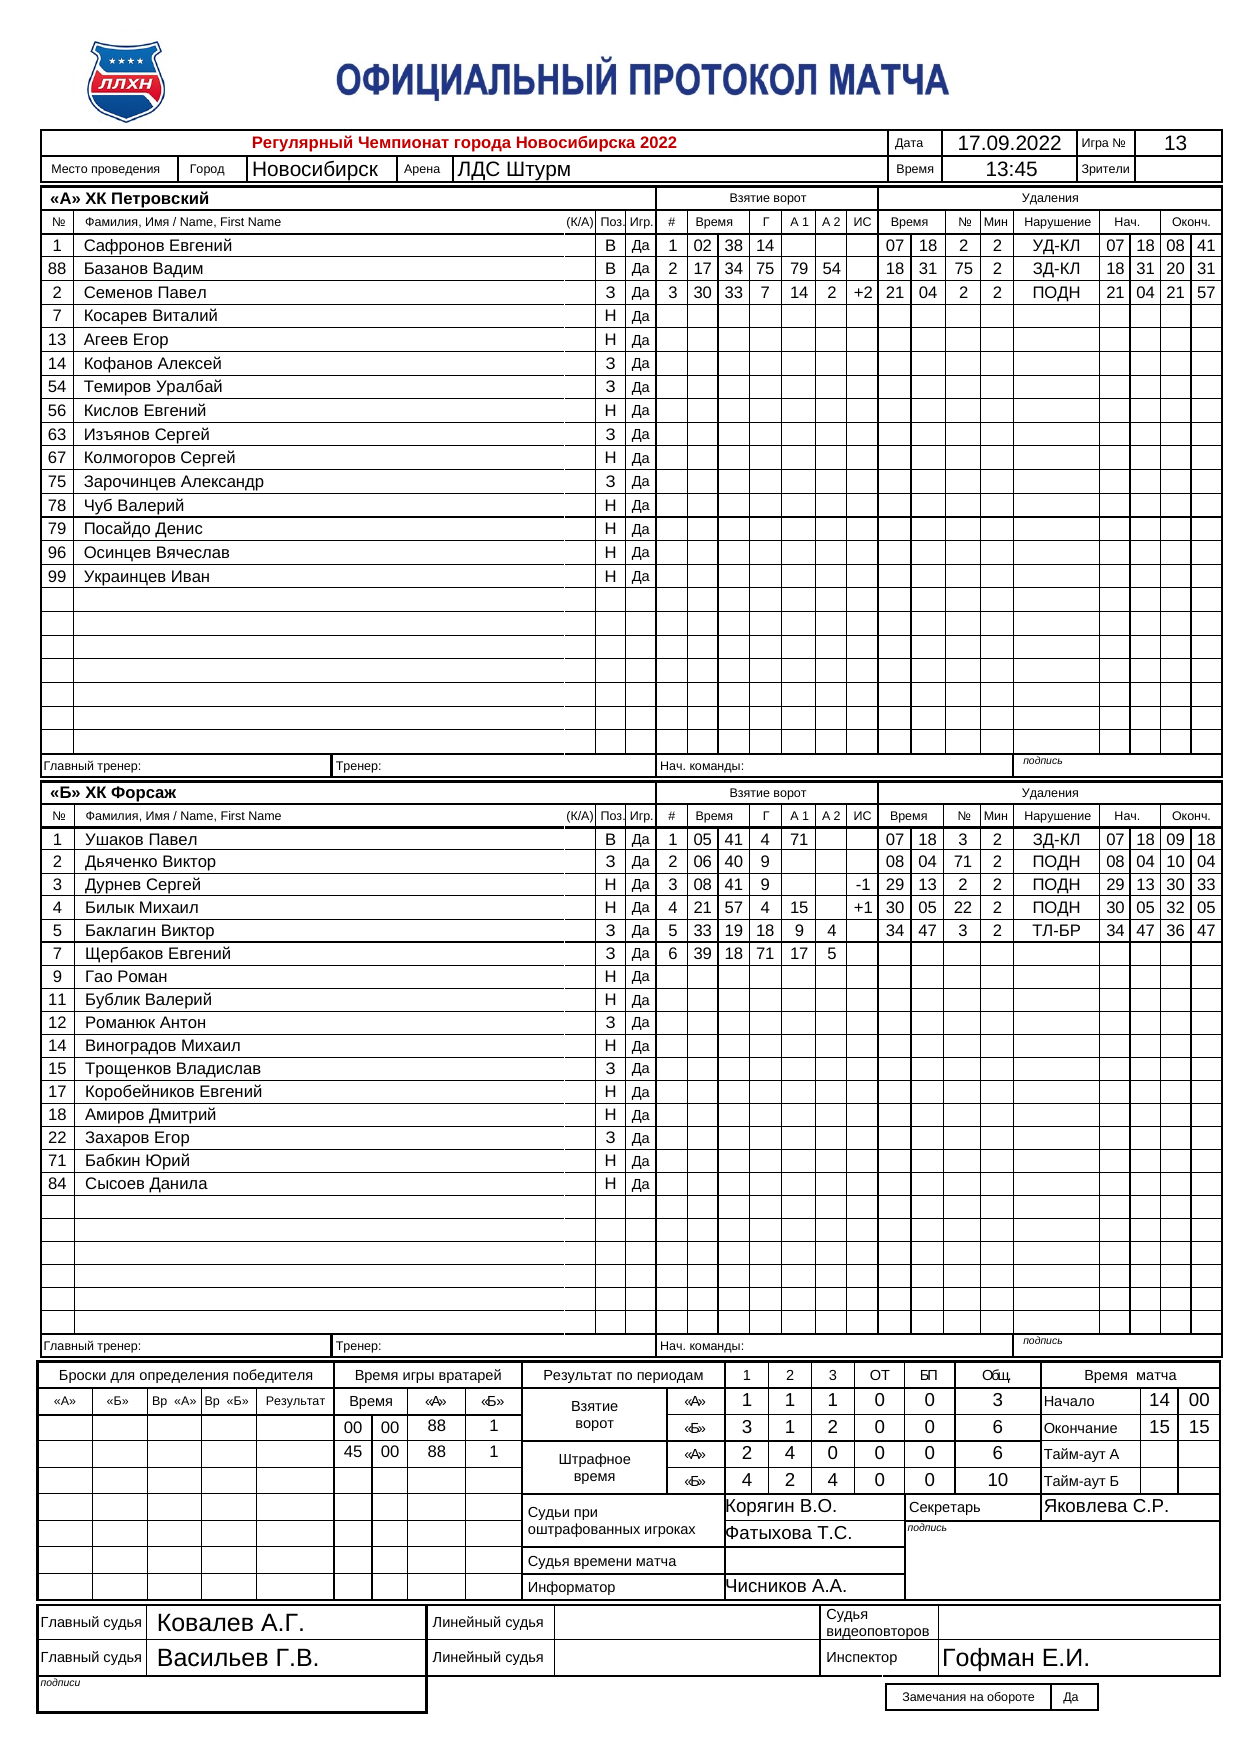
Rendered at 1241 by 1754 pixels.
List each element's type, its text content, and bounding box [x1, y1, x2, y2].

table_cell [782, 470, 815, 493]
table_cell [93, 1494, 147, 1520]
table_cell [75, 1265, 564, 1287]
table_cell [719, 1196, 749, 1218]
table_cell 2 [812, 1415, 854, 1440]
table_cell 71 [944, 850, 980, 872]
table_cell Темиров Уралбай [74, 376, 564, 398]
table_cell 71 [42, 1150, 74, 1172]
table_cell Н [596, 989, 625, 1011]
table_cell 2 [981, 235, 1013, 256]
table_cell [565, 257, 595, 280]
table_cell [750, 683, 781, 706]
table_cell [946, 636, 980, 658]
table_cell 2 [981, 829, 1013, 849]
table_cell [688, 1219, 717, 1241]
table_cell [883, 1677, 1220, 1681]
table_cell [408, 1574, 465, 1599]
table_cell [565, 1058, 595, 1079]
table_cell [1100, 541, 1129, 564]
table_cell [626, 707, 655, 729]
table_cell Да [626, 470, 655, 493]
table_cell [74, 659, 564, 682]
table_cell [719, 989, 749, 1011]
table_cell [816, 966, 846, 987]
table_cell [1014, 636, 1099, 658]
table_cell 6 [657, 943, 687, 964]
table_cell [981, 305, 1013, 327]
table_cell [1131, 683, 1160, 706]
table_cell [719, 966, 749, 987]
table_cell [565, 850, 595, 872]
table_cell [719, 1311, 749, 1333]
table_cell 00 [373, 1441, 407, 1467]
table_cell [847, 1150, 877, 1172]
table_cell [1141, 1468, 1177, 1493]
table_cell [688, 1288, 717, 1310]
table_cell 33 [719, 281, 749, 303]
table_cell 71 [782, 829, 815, 849]
table_cell [1014, 1288, 1099, 1310]
table_cell [626, 1242, 655, 1264]
table_cell [944, 1288, 980, 1310]
table_cell [688, 305, 717, 327]
table_cell [912, 1127, 943, 1149]
table_cell Да [626, 235, 655, 256]
table_cell [1100, 683, 1129, 706]
table_cell [847, 1058, 877, 1079]
table_header Замечания на обороте [887, 1685, 1050, 1709]
table_cell 07 [1100, 829, 1129, 849]
table_cell Секретарь [906, 1495, 1040, 1520]
table_cell № [42, 805, 74, 826]
table_cell [879, 446, 910, 469]
table_cell [879, 1288, 910, 1310]
table_cell [688, 1196, 717, 1218]
table_cell [981, 1127, 1013, 1149]
table_cell Н [596, 565, 625, 587]
table_cell 2 [981, 896, 1013, 918]
table_cell [750, 1173, 781, 1195]
table_cell [42, 659, 73, 682]
table_cell ЛДС Штурм [454, 157, 887, 181]
table_cell [1131, 1173, 1160, 1195]
table_cell [912, 1173, 943, 1195]
table_cell [1100, 1035, 1129, 1057]
table_cell Н [596, 966, 625, 987]
table_cell [657, 1127, 687, 1149]
table_cell [257, 1574, 333, 1599]
table_cell [782, 1150, 815, 1172]
table_cell 2 [981, 920, 1013, 941]
table_cell [981, 1288, 1013, 1310]
table_cell [750, 494, 781, 516]
table_cell [565, 1288, 595, 1310]
table_cell [1192, 423, 1221, 445]
table_cell 4 [657, 896, 687, 918]
table_cell [1192, 518, 1221, 540]
table_cell [596, 1265, 625, 1287]
table_cell ЗД-КЛ [1014, 257, 1099, 280]
table_cell 18 [1131, 829, 1160, 849]
table_cell [879, 636, 910, 658]
table_cell 19 [719, 920, 749, 941]
table_cell [1131, 989, 1160, 1011]
table_cell [596, 707, 625, 729]
table_cell [847, 1012, 877, 1033]
table_cell [1100, 1219, 1129, 1241]
table_cell [912, 423, 945, 445]
table_cell [981, 1219, 1013, 1241]
table_cell [944, 1081, 980, 1103]
table_cell З [596, 850, 625, 872]
table_cell [657, 1242, 687, 1264]
table_cell [1014, 1311, 1099, 1333]
table_cell [981, 352, 1013, 374]
table_cell [750, 1196, 781, 1218]
table_cell 4 [769, 1442, 811, 1467]
table_cell [1100, 1081, 1129, 1103]
table_cell З [596, 1127, 625, 1149]
table_cell [1161, 1012, 1190, 1033]
table_cell 07 [879, 829, 910, 849]
table_cell [946, 659, 980, 682]
table_cell [657, 494, 687, 516]
table_cell [1131, 1242, 1160, 1264]
table_cell [74, 683, 564, 706]
table_cell [879, 1196, 910, 1218]
table_cell А 1 [782, 211, 815, 233]
table_cell [719, 683, 749, 706]
table_cell [466, 1468, 521, 1493]
table_cell [75, 1288, 564, 1310]
table_header Дата [889, 131, 941, 155]
table_cell [912, 1035, 943, 1057]
table_cell [1014, 707, 1099, 729]
table_cell [565, 730, 595, 753]
table_cell [1100, 494, 1129, 516]
table_cell Время [688, 805, 749, 826]
table_cell [596, 588, 625, 611]
table_cell Мин [981, 211, 1013, 233]
table_cell [1192, 1242, 1221, 1264]
table_cell [1192, 1058, 1221, 1079]
table_cell [1192, 1219, 1221, 1241]
table_cell 15 [42, 1058, 74, 1079]
table_cell [335, 1494, 371, 1520]
table_cell 63 [42, 423, 73, 445]
table_cell [565, 541, 595, 564]
table_cell [879, 1311, 910, 1333]
table_cell [1192, 1035, 1221, 1057]
table_cell 9 [782, 920, 815, 941]
table_cell [946, 518, 980, 540]
table_cell [1131, 446, 1160, 469]
table_cell [657, 1219, 687, 1241]
table_cell [565, 470, 595, 493]
table_cell [657, 707, 687, 729]
table_cell [688, 1242, 717, 1264]
table_cell 1 [657, 235, 687, 256]
table_cell 3 [42, 874, 74, 895]
table_cell [1100, 588, 1129, 611]
table_cell [719, 588, 749, 611]
table_cell [93, 1574, 147, 1599]
table_cell [912, 636, 945, 658]
table_cell 18 [1100, 257, 1129, 280]
table_cell «Б» [668, 1468, 724, 1493]
table_cell [981, 683, 1013, 706]
table_cell [946, 683, 980, 706]
table_cell [74, 636, 564, 658]
table_cell [847, 257, 877, 280]
table_cell [1014, 659, 1099, 682]
table_cell [981, 328, 1013, 351]
table_cell 7 [42, 305, 73, 327]
table_cell [657, 470, 687, 493]
table_cell [816, 829, 846, 849]
table_cell З [596, 352, 625, 374]
table_cell «А» [668, 1442, 724, 1467]
table_cell [657, 1288, 687, 1310]
table_cell Базанов Вадим [74, 257, 564, 280]
table_cell [750, 1219, 781, 1241]
table_cell [257, 1521, 333, 1546]
table_cell «А» [39, 1389, 92, 1413]
table_cell Да [626, 565, 655, 587]
table_cell [719, 376, 749, 398]
table_cell 54 [42, 376, 73, 398]
table_cell [1192, 1196, 1221, 1218]
table_cell 02 [688, 235, 717, 256]
table_cell 18 [750, 920, 781, 941]
table_cell [626, 1196, 655, 1218]
table_cell [1192, 707, 1221, 729]
table_cell Да [626, 943, 655, 964]
table_cell «Б» [668, 1415, 724, 1440]
table_cell 29 [1100, 874, 1129, 895]
table_header Да [1052, 1685, 1097, 1709]
table_cell 33 [688, 920, 717, 941]
table_cell [1100, 470, 1129, 493]
table_cell Баклагин Виктор [75, 920, 564, 941]
table_cell [816, 1219, 846, 1241]
table_cell [93, 1441, 147, 1467]
table_cell +2 [847, 281, 877, 303]
table_cell Нач. команды: [657, 755, 1012, 776]
table_cell [1192, 1104, 1221, 1126]
table_cell 1 [466, 1441, 521, 1467]
table_cell [782, 659, 815, 682]
table_cell [719, 352, 749, 374]
table_cell [750, 1288, 781, 1310]
table_cell [1100, 423, 1129, 445]
table_cell [981, 966, 1013, 987]
table_cell [750, 966, 781, 987]
table_cell Васильев Г.В. [147, 1640, 425, 1675]
table_cell [596, 1242, 625, 1264]
table_cell [719, 399, 749, 422]
table_cell Время [335, 1389, 407, 1413]
table_cell [981, 943, 1013, 964]
table_cell [1014, 730, 1099, 753]
table_cell [1161, 518, 1190, 540]
table_cell Город [179, 157, 246, 181]
table_cell Да [626, 850, 655, 872]
table_cell Н [596, 494, 625, 516]
table_cell Г [750, 211, 781, 233]
table_cell [719, 1265, 749, 1287]
table_cell [42, 1242, 74, 1264]
table_cell [944, 1265, 980, 1287]
table_cell [688, 423, 717, 445]
table_cell 75 [42, 470, 73, 493]
table_cell [782, 1104, 815, 1126]
table_cell Главный судья [39, 1606, 146, 1639]
table_cell [981, 636, 1013, 658]
table_cell [782, 1288, 815, 1310]
table_cell [1161, 1265, 1190, 1287]
table_cell [816, 1150, 846, 1172]
table_cell [657, 518, 687, 540]
table_cell +1 [847, 896, 877, 918]
table_cell 4 [816, 920, 846, 941]
table_cell [719, 612, 749, 634]
table_header БП [905, 1363, 954, 1387]
table_cell 14 [42, 1035, 74, 1057]
table_cell [202, 1441, 256, 1467]
table_cell Время [879, 805, 943, 826]
table_cell [688, 1058, 717, 1079]
table_cell 04 [1192, 850, 1221, 872]
table_cell [981, 494, 1013, 516]
table_cell [944, 1150, 980, 1172]
table_cell [1161, 399, 1190, 422]
table_cell [782, 518, 815, 540]
table_cell 1 [42, 235, 73, 256]
table_cell 1 [42, 829, 74, 849]
table_cell Гао Роман [75, 966, 564, 987]
table_cell 2 [944, 874, 980, 895]
table_cell № [944, 805, 980, 826]
table_cell З [596, 281, 625, 303]
table_cell [946, 376, 980, 398]
table_cell [75, 1311, 564, 1333]
table_cell З [596, 920, 625, 941]
table_cell Тайм-аут Б [1042, 1468, 1140, 1493]
table_cell 47 [912, 920, 943, 941]
table_cell [688, 612, 717, 634]
table_cell [1131, 352, 1160, 374]
table_cell [1161, 1288, 1190, 1310]
table_cell Н [596, 1081, 625, 1103]
table_cell [816, 707, 846, 729]
table_cell 15 [782, 896, 815, 918]
table_cell [688, 565, 717, 587]
table_cell [750, 1012, 781, 1033]
table_cell [912, 612, 945, 634]
table_cell [373, 1521, 407, 1546]
table_cell [335, 1468, 371, 1493]
table_cell [428, 1677, 882, 1711]
table_cell 18 [879, 257, 910, 280]
table_cell 88 [408, 1416, 465, 1440]
table_cell [596, 659, 625, 682]
table_cell [1131, 659, 1160, 682]
table_cell [879, 399, 910, 422]
table_cell Да [626, 352, 655, 374]
table_cell [847, 707, 877, 729]
table_cell [750, 707, 781, 729]
table_cell [946, 446, 980, 469]
table_cell Вр «А» [148, 1389, 201, 1413]
table_cell [750, 1311, 781, 1333]
table_cell [257, 1468, 333, 1493]
table_cell [1161, 1219, 1190, 1241]
table_cell Агеев Егор [74, 328, 564, 351]
table_cell [1161, 659, 1190, 682]
table_cell 22 [944, 896, 980, 918]
table_cell 1 [466, 1416, 521, 1440]
table_cell 13 [1131, 874, 1160, 895]
table_cell Поз. [596, 211, 625, 233]
table_cell [626, 1311, 655, 1333]
table_cell [1131, 565, 1160, 587]
table_cell [565, 518, 595, 540]
table_cell [816, 1104, 846, 1126]
table_cell [912, 1311, 943, 1333]
table_cell # [657, 211, 687, 233]
table_cell 2 [981, 850, 1013, 872]
table_cell [565, 636, 595, 658]
table_cell Н [596, 1173, 625, 1195]
table_cell 71 [750, 943, 781, 964]
table_cell [981, 1104, 1013, 1126]
table_cell [944, 1219, 980, 1241]
table_cell 3 [956, 1389, 1040, 1413]
table_cell 2 [42, 850, 74, 872]
table_cell [1014, 1173, 1099, 1195]
table_cell [565, 1081, 595, 1103]
table_cell [719, 446, 749, 469]
table_cell «А» [408, 1389, 465, 1413]
table_cell [782, 446, 815, 469]
table_cell [657, 989, 687, 1011]
table_cell [750, 612, 781, 634]
table_cell 3 [657, 874, 687, 895]
table_cell 1 [769, 1389, 811, 1413]
table_cell [816, 1311, 846, 1333]
table_cell [782, 989, 815, 1011]
table_cell [782, 494, 815, 516]
table_cell [657, 376, 687, 398]
table_cell [565, 1150, 595, 1172]
table_cell [782, 850, 815, 872]
table_cell 34 [1100, 920, 1129, 941]
table_cell [816, 1058, 846, 1079]
table_cell Н [596, 518, 625, 540]
table_cell [816, 399, 846, 422]
table_cell [565, 235, 595, 256]
table_cell [626, 612, 655, 634]
table_cell [202, 1574, 256, 1599]
table_cell Главный тренер: [42, 1335, 330, 1356]
table_cell -1 [847, 874, 877, 895]
table_cell [657, 446, 687, 469]
table_cell [1192, 730, 1221, 753]
table_cell ПОДН [1014, 874, 1099, 895]
table_cell 99 [42, 565, 73, 587]
table_cell Да [626, 399, 655, 422]
table_cell [1192, 588, 1221, 611]
table_cell Главный судья [39, 1640, 146, 1675]
table_cell [879, 470, 910, 493]
table_cell [1192, 1265, 1221, 1287]
table_cell [944, 1058, 980, 1079]
table_cell [1192, 636, 1221, 658]
table_cell [782, 1127, 815, 1149]
table_cell 3 [726, 1415, 768, 1440]
table_cell [879, 588, 910, 611]
table_cell [1014, 518, 1099, 540]
table_cell [879, 1081, 910, 1103]
table_cell [1161, 1173, 1190, 1195]
table_cell «А» [668, 1389, 724, 1413]
table_cell [816, 1173, 846, 1195]
table_cell [93, 1547, 147, 1573]
table_cell Время [889, 157, 941, 181]
table_cell Да [626, 328, 655, 351]
table_cell [847, 376, 877, 398]
table_cell [879, 730, 910, 753]
table_cell [1100, 612, 1129, 634]
table_cell [1192, 1150, 1221, 1172]
table_cell Да [626, 281, 655, 303]
table_cell [1161, 1104, 1190, 1126]
table_cell [1014, 305, 1099, 327]
table_cell 6 [956, 1442, 1040, 1467]
table_cell [373, 1574, 407, 1599]
table_cell [1192, 659, 1221, 682]
table_cell [1100, 518, 1129, 540]
table_cell 07 [1100, 235, 1129, 256]
table_cell [981, 565, 1013, 587]
table_cell [981, 446, 1013, 469]
table_cell [373, 1494, 407, 1520]
table_cell [1161, 683, 1190, 706]
table_cell Да [626, 376, 655, 398]
table_cell [565, 943, 595, 964]
table_cell [816, 1012, 846, 1033]
table_cell [946, 541, 980, 564]
table_cell 14 [750, 235, 781, 256]
table_cell [688, 966, 717, 987]
table_cell Окончание [1042, 1415, 1140, 1440]
table_cell [1161, 588, 1190, 611]
table_cell 41 [1192, 235, 1221, 256]
table_cell [688, 352, 717, 374]
table_cell [946, 352, 980, 374]
table_cell 9 [750, 850, 781, 872]
table_cell [981, 989, 1013, 1011]
table_cell 2 [816, 281, 846, 303]
table_cell [657, 1012, 687, 1033]
table_cell [1161, 446, 1190, 469]
table_cell [1014, 1150, 1099, 1172]
table_cell [39, 1547, 92, 1573]
table_cell [42, 1288, 74, 1310]
table_cell Семенов Павел [74, 281, 564, 303]
table_cell [1014, 1242, 1099, 1264]
table_cell Да [626, 874, 655, 895]
table_cell [1100, 707, 1129, 729]
table_cell [1014, 966, 1099, 987]
table_cell 33 [1192, 874, 1221, 895]
table_cell Бублик Валерий [75, 989, 564, 1011]
table_cell [782, 1219, 815, 1241]
table_cell [719, 659, 749, 682]
table_cell Н [596, 399, 625, 422]
table_cell [719, 1288, 749, 1310]
table_cell [847, 235, 877, 256]
table_cell [373, 1468, 407, 1493]
table_cell Фатыхова Т.С. [726, 1521, 904, 1546]
table_cell [39, 1574, 92, 1599]
table_cell [879, 943, 910, 964]
table_cell [847, 399, 877, 422]
table_cell [912, 1219, 943, 1241]
table_cell Н [596, 1104, 625, 1126]
table_cell [1100, 1150, 1129, 1172]
table_cell [1100, 1173, 1129, 1195]
table_cell З [596, 423, 625, 445]
table_cell [1014, 1035, 1099, 1057]
table_cell [1100, 446, 1129, 469]
table_cell 0 [855, 1442, 904, 1467]
table_cell [74, 707, 564, 729]
table_cell [657, 1104, 687, 1126]
table_cell «Б» [93, 1389, 147, 1413]
table_cell ИС [847, 805, 877, 826]
table_cell [912, 376, 945, 398]
table_cell [1100, 1265, 1129, 1287]
table_cell [719, 565, 749, 587]
table_cell [688, 399, 717, 422]
table_cell Посайдо Денис [74, 518, 564, 540]
table_cell [816, 896, 846, 918]
table_cell 18 [912, 235, 945, 256]
table_cell [750, 541, 781, 564]
table_cell [565, 989, 595, 1011]
table_cell [816, 494, 846, 516]
table_cell [565, 874, 595, 895]
table_cell Да [626, 1081, 655, 1103]
table_cell [565, 829, 595, 849]
table_cell [782, 683, 815, 706]
table_cell [1100, 1242, 1129, 1264]
table_cell [688, 470, 717, 493]
table_cell [847, 305, 877, 327]
table_cell 13 [42, 328, 73, 351]
table_cell [596, 1219, 625, 1241]
table_cell [1014, 470, 1099, 493]
table_cell 05 [912, 896, 943, 918]
table_header Регулярный Чемпионат города Новосибирска 2022 [42, 131, 887, 155]
table_cell [1131, 470, 1160, 493]
table_cell З [596, 470, 625, 493]
table_cell [657, 565, 687, 587]
table_cell 08 [688, 874, 717, 895]
table_cell 0 [905, 1415, 954, 1440]
table_cell [1100, 328, 1129, 351]
table_cell [688, 1012, 717, 1033]
table_cell Яковлева С.Р. [1042, 1495, 1219, 1520]
table_cell [816, 636, 846, 658]
table_cell [93, 1521, 147, 1546]
table_cell 2 [42, 281, 73, 303]
table_cell [688, 683, 717, 706]
table_cell 31 [1131, 257, 1160, 280]
table_cell [750, 565, 781, 587]
table_cell [750, 1081, 781, 1103]
table_cell [1014, 1012, 1099, 1033]
table_cell Да [626, 966, 655, 987]
table_cell [944, 966, 980, 987]
table_cell [944, 989, 980, 1011]
table_cell [847, 494, 877, 516]
table_cell [565, 328, 595, 351]
table_cell [912, 588, 945, 611]
table_cell [75, 1219, 564, 1241]
table_cell [782, 376, 815, 398]
table_cell 21 [879, 281, 910, 303]
table_cell 07 [879, 235, 910, 256]
table_cell 14 [1141, 1389, 1177, 1413]
table_cell Щербаков Евгений [75, 943, 564, 964]
table_cell А 2 [816, 211, 846, 233]
table_cell [688, 1104, 717, 1126]
table_cell [912, 1012, 943, 1033]
table_cell [719, 1081, 749, 1103]
table_cell Виноградов Михаил [75, 1035, 564, 1057]
table_cell Поз. [596, 805, 625, 826]
table_cell [879, 1012, 910, 1033]
table_cell [626, 1265, 655, 1287]
table_header Удаления [879, 188, 1221, 209]
table_cell Зарочинцев Александр [74, 470, 564, 493]
table_cell 15 [1141, 1415, 1177, 1440]
table_cell [42, 1196, 74, 1218]
table_cell Да [626, 829, 655, 849]
table_cell [408, 1468, 465, 1493]
table_cell [1014, 612, 1099, 634]
table_cell 17 [782, 943, 815, 964]
table_cell 08 [1161, 235, 1190, 256]
table_cell [944, 943, 980, 964]
table_cell 10 [1161, 850, 1190, 872]
table_cell [944, 1196, 980, 1218]
table_cell [912, 470, 945, 493]
table_cell [879, 352, 910, 374]
table_cell [1179, 1468, 1219, 1493]
table_cell [1014, 446, 1099, 469]
table_cell [912, 399, 945, 422]
table_cell Осинцев Вячеслав [74, 541, 564, 564]
table_cell [335, 1574, 371, 1599]
table_cell (К/А) [565, 805, 595, 826]
table_cell [565, 966, 595, 987]
table_cell [657, 352, 687, 374]
table_cell [750, 730, 781, 753]
table_cell 1 [812, 1389, 854, 1413]
table_cell [626, 1288, 655, 1310]
table_cell Нарушение [1014, 211, 1099, 233]
table_cell [981, 1035, 1013, 1057]
table_cell [750, 352, 781, 374]
table_cell «Б » [466, 1389, 521, 1413]
table_cell [912, 1081, 943, 1103]
table_cell [1141, 1441, 1177, 1467]
table_header 1 [726, 1363, 768, 1387]
table_cell [816, 730, 846, 753]
table_cell 3 [944, 920, 980, 941]
table_cell Да [626, 1150, 655, 1172]
table_cell 30 [688, 281, 717, 303]
table_cell [688, 588, 717, 611]
table_cell [1136, 157, 1221, 181]
table_cell [750, 1058, 781, 1079]
table_cell [657, 730, 687, 753]
table_cell [816, 328, 846, 351]
table_cell [688, 989, 717, 1011]
table_cell [782, 707, 815, 729]
table_cell [782, 305, 815, 327]
table_cell [1179, 1441, 1219, 1467]
table_cell 79 [42, 518, 73, 540]
table_cell З [596, 1058, 625, 1079]
table_cell [1014, 1081, 1099, 1103]
table_cell [912, 328, 945, 351]
table_cell [148, 1494, 201, 1520]
table_cell [1161, 565, 1190, 587]
table_cell [1014, 423, 1099, 445]
table_cell 7 [750, 281, 781, 303]
table_cell А 2 [816, 805, 846, 826]
table_cell 79 [782, 257, 815, 280]
table_cell [657, 305, 687, 327]
table_cell [1131, 376, 1160, 398]
table_cell 08 [1100, 850, 1129, 872]
table_cell [782, 328, 815, 351]
table_cell [847, 1311, 877, 1333]
table_cell 08 [879, 850, 910, 872]
table_cell 30 [1100, 896, 1129, 918]
table_cell [42, 683, 73, 706]
table_cell [719, 328, 749, 351]
table_header ОТ [855, 1363, 904, 1387]
table_cell 9 [42, 966, 74, 987]
table_cell [847, 518, 877, 540]
table_cell 18 [1192, 829, 1221, 849]
table_header Удаления [879, 783, 1221, 803]
table_cell [148, 1521, 201, 1546]
table_cell [1100, 376, 1129, 398]
table_cell [944, 1104, 980, 1126]
table_cell [1161, 966, 1190, 987]
table_cell 2 [946, 235, 980, 256]
table_cell [981, 1196, 1013, 1218]
table_cell [565, 683, 595, 706]
table_cell [1100, 1288, 1129, 1310]
table_cell Оконч. [1161, 211, 1221, 233]
table_cell [1131, 1081, 1160, 1103]
table_cell 04 [1131, 850, 1160, 872]
table_cell [847, 683, 877, 706]
table_cell [750, 446, 781, 469]
table_cell [847, 423, 877, 445]
table_cell 2 [726, 1442, 768, 1467]
table_cell [555, 1640, 819, 1675]
table_cell [981, 399, 1013, 422]
table_cell 18 [1131, 235, 1160, 256]
table_cell [816, 612, 846, 634]
table_cell [981, 1150, 1013, 1172]
table_cell [879, 1035, 910, 1057]
table_cell [782, 1035, 815, 1057]
table_cell [879, 1173, 910, 1195]
table_cell [1014, 683, 1099, 706]
table_cell Оконч. [1161, 805, 1221, 826]
table_cell 20 [1161, 257, 1190, 280]
table_cell [1100, 352, 1129, 374]
table_cell [657, 1196, 687, 1218]
table_cell 32 [1161, 896, 1190, 918]
table_cell [939, 1606, 1219, 1639]
table_cell [1014, 943, 1099, 964]
table_cell [1161, 423, 1190, 445]
table_cell Г [750, 805, 781, 826]
table_cell [879, 659, 910, 682]
table_cell № [946, 211, 980, 233]
table_cell [596, 1196, 625, 1218]
table_cell Да [626, 1035, 655, 1057]
table_cell [1100, 636, 1129, 658]
table_cell [847, 612, 877, 634]
table_cell Время [688, 211, 749, 233]
table_cell [1131, 588, 1160, 611]
table_cell [912, 943, 943, 964]
table_cell 0 [905, 1468, 954, 1493]
table_cell [657, 1265, 687, 1287]
table_cell [1192, 1288, 1221, 1310]
table_cell [1192, 943, 1221, 964]
table_cell [912, 1242, 943, 1264]
table_cell [912, 659, 945, 682]
table_cell Линейный судья [428, 1640, 554, 1675]
table_cell [565, 1104, 595, 1126]
table_cell [1192, 1081, 1221, 1103]
table_cell [1161, 989, 1190, 1011]
table_cell З [596, 376, 625, 398]
table_cell Н [596, 328, 625, 351]
table_cell [257, 1494, 333, 1520]
table_cell Время [879, 211, 945, 233]
table_cell [750, 1127, 781, 1149]
table_cell [1192, 612, 1221, 634]
table_cell З [596, 1012, 625, 1033]
table_cell [1100, 1196, 1129, 1218]
table_cell [657, 1150, 687, 1172]
table_cell 75 [946, 257, 980, 280]
table_cell [782, 1081, 815, 1103]
table_cell [816, 1288, 846, 1310]
table_cell 2 [946, 281, 980, 303]
table_cell [75, 1242, 564, 1264]
table_cell Нач. [1100, 805, 1160, 826]
table_cell [1100, 1104, 1129, 1126]
table_cell ПОДН [1014, 896, 1099, 918]
table_cell [335, 1521, 371, 1546]
table_cell [879, 707, 910, 729]
table_cell 10 [956, 1468, 1040, 1493]
table_cell [946, 305, 980, 327]
table_cell 38 [719, 235, 749, 256]
table_cell [657, 966, 687, 987]
table_cell [657, 1311, 687, 1333]
table_cell [912, 352, 945, 374]
table_cell 4 [750, 896, 781, 918]
table_cell 18 [42, 1104, 74, 1126]
table_cell З [596, 943, 625, 964]
table_cell Да [626, 1127, 655, 1149]
table_cell [750, 328, 781, 351]
table_cell [565, 896, 595, 918]
table_cell [1161, 1035, 1190, 1057]
table_cell 54 [816, 257, 846, 280]
table_cell [816, 565, 846, 587]
table_cell [912, 966, 943, 987]
table_cell 30 [1161, 874, 1190, 895]
table_cell Тайм-аут А [1042, 1441, 1140, 1467]
table_cell Романюк Антон [75, 1012, 564, 1033]
table_cell [42, 730, 73, 753]
table_cell [1161, 352, 1190, 374]
table_cell [1100, 1127, 1129, 1149]
table_cell [1161, 943, 1190, 964]
table_cell 3 [657, 281, 687, 303]
table_cell [466, 1521, 521, 1546]
table_cell [1161, 707, 1190, 729]
table_cell [719, 1242, 749, 1264]
table_cell [1192, 541, 1221, 564]
table_cell [1014, 989, 1099, 1011]
table_cell 4 [726, 1468, 768, 1493]
table_cell [912, 518, 945, 540]
table_cell 05 [688, 829, 717, 849]
table_cell [148, 1416, 201, 1440]
table_cell [816, 989, 846, 1011]
table_cell [565, 399, 595, 422]
table_cell [565, 920, 595, 941]
table_cell [1192, 1173, 1221, 1195]
table_cell [847, 541, 877, 564]
table_cell Линейный судья [428, 1606, 554, 1639]
table_cell [626, 683, 655, 706]
table_cell Дурнев Сергей [75, 874, 564, 895]
table_cell [816, 874, 846, 895]
table_cell 17 [688, 257, 717, 280]
table_cell 05 [1131, 896, 1160, 918]
table_cell 36 [1161, 920, 1190, 941]
table_cell [847, 352, 877, 374]
table_cell [1014, 1058, 1099, 1079]
table_cell 0 [855, 1389, 904, 1413]
table_cell 0 [855, 1415, 904, 1440]
table_cell 04 [912, 281, 945, 303]
table_cell [912, 1265, 943, 1287]
picture [5, 28, 1179, 129]
table_cell [847, 1104, 877, 1126]
table_cell [688, 1173, 717, 1195]
table_cell [750, 1150, 781, 1172]
table_cell [847, 966, 877, 987]
table_cell [946, 565, 980, 587]
table_cell [782, 730, 815, 753]
table_cell [981, 612, 1013, 634]
table_cell [912, 1058, 943, 1079]
table_cell 4 [750, 829, 781, 849]
table_cell [879, 565, 910, 587]
table_cell подпись [1014, 755, 1221, 776]
table_cell [719, 1012, 749, 1033]
table_cell [719, 1150, 749, 1172]
table_cell [847, 920, 877, 941]
table_cell [93, 1468, 147, 1493]
table_cell [816, 1265, 846, 1287]
table_cell [1161, 541, 1190, 564]
table_cell [981, 1081, 1013, 1103]
table_cell подписи [39, 1677, 425, 1711]
table_cell [847, 1288, 877, 1310]
table_cell [750, 470, 781, 493]
table_cell 00 [1179, 1389, 1219, 1413]
table_cell Сафронов Евгений [74, 235, 564, 256]
table_cell [1161, 612, 1190, 634]
table_cell [1131, 328, 1160, 351]
table_cell [688, 494, 717, 516]
table_cell [202, 1494, 256, 1520]
table_cell [657, 1058, 687, 1079]
table_cell [1192, 328, 1221, 351]
table_cell 21 [688, 896, 717, 918]
table_cell 41 [719, 874, 749, 895]
table_cell [782, 1173, 815, 1195]
table_header Игра № [1078, 131, 1134, 155]
table_cell [816, 683, 846, 706]
table_cell Информатор [523, 1575, 724, 1599]
table_cell [1131, 943, 1160, 964]
table_cell [946, 730, 980, 753]
table_cell Да [626, 920, 655, 941]
table_cell [719, 1127, 749, 1149]
table_cell [1131, 966, 1160, 987]
table_cell Н [596, 1035, 625, 1057]
table_cell [750, 659, 781, 682]
table_cell [981, 659, 1013, 682]
table_cell [816, 305, 846, 327]
table_cell Тренер: [333, 755, 655, 776]
table_cell 67 [42, 446, 73, 469]
table_cell [42, 612, 73, 634]
table_cell [782, 612, 815, 634]
table_cell 1 [726, 1389, 768, 1413]
table_cell [565, 1242, 595, 1264]
table_cell [981, 1058, 1013, 1079]
table_cell [565, 659, 595, 682]
table_cell [202, 1521, 256, 1546]
table_cell [1161, 1242, 1190, 1264]
table_cell [1100, 1012, 1129, 1033]
table_cell [1161, 1150, 1190, 1172]
table_cell [42, 636, 73, 658]
table_cell [879, 1265, 910, 1287]
table_cell [657, 541, 687, 564]
table_cell Н [596, 1150, 625, 1172]
table_cell [202, 1416, 256, 1440]
table_cell [719, 636, 749, 658]
table_cell [816, 1081, 846, 1103]
table_cell [750, 989, 781, 1011]
table_cell 31 [1192, 257, 1221, 280]
table_cell [816, 518, 846, 540]
table_cell [1131, 1265, 1160, 1287]
table_cell [816, 446, 846, 469]
table_cell [42, 588, 73, 611]
table_header Время матча [1042, 1363, 1219, 1387]
table_cell [946, 328, 980, 351]
table_cell [879, 1219, 910, 1241]
table_cell [148, 1547, 201, 1573]
table_cell 75 [750, 257, 781, 280]
table_cell [750, 1035, 781, 1057]
table_cell [847, 829, 877, 849]
table_cell [565, 1219, 595, 1241]
table_cell [1192, 989, 1221, 1011]
table_cell 31 [912, 257, 945, 280]
table_cell 0 [905, 1389, 954, 1413]
table_cell [1131, 518, 1160, 540]
table_cell [1192, 352, 1221, 374]
table_cell В [596, 257, 625, 280]
table_header Результат по периодам [523, 1363, 724, 1387]
table_cell [466, 1547, 521, 1573]
table_cell Колмогоров Сергей [74, 446, 564, 469]
table_cell 18 [912, 829, 943, 849]
table_cell [202, 1547, 256, 1573]
table_cell 06 [688, 850, 717, 872]
table_header 2 [769, 1363, 811, 1387]
table_cell [750, 376, 781, 398]
table_cell подпись [906, 1522, 1219, 1599]
table_cell [816, 1127, 846, 1149]
table_cell Фамилия, Имя / Name, First Name [75, 805, 565, 826]
table_cell [946, 399, 980, 422]
table_cell [39, 1441, 92, 1467]
table_cell Мин [981, 805, 1013, 826]
table_cell [565, 281, 595, 303]
table_cell 11 [42, 989, 74, 1011]
table_cell [981, 470, 1013, 493]
table_cell [688, 707, 717, 729]
table_cell [782, 1058, 815, 1079]
table_cell 2 [981, 874, 1013, 895]
table_cell [782, 1196, 815, 1218]
table_cell [816, 235, 846, 256]
table_cell [39, 1494, 92, 1520]
table_header Взятие ворот [657, 188, 877, 209]
table_cell [657, 1081, 687, 1103]
table_cell Вр «Б» [202, 1389, 256, 1413]
table_cell 0 [905, 1442, 954, 1467]
table_header Время игры вратарей [335, 1363, 521, 1387]
table_cell [657, 1035, 687, 1057]
table_cell [1161, 376, 1190, 398]
table_cell [981, 730, 1013, 753]
table_cell [1014, 1265, 1099, 1287]
table_cell [1161, 470, 1190, 493]
table_cell В [596, 235, 625, 256]
table_cell [1131, 423, 1160, 445]
table_cell ПОДН [1014, 281, 1099, 303]
table_cell [657, 328, 687, 351]
table_cell [912, 683, 945, 706]
table_cell [879, 305, 910, 327]
table_cell [1161, 494, 1190, 516]
table_cell Начало [1042, 1389, 1140, 1413]
table_cell Да [626, 494, 655, 516]
table_header Общ. [956, 1363, 1040, 1387]
table_cell 2 [981, 281, 1013, 303]
table_cell 00 [373, 1416, 407, 1440]
table_cell Н [596, 305, 625, 327]
table_cell [879, 1058, 910, 1079]
table_cell [782, 1265, 815, 1287]
table_cell Да [626, 1058, 655, 1079]
table_cell [657, 636, 687, 658]
table_cell А 1 [782, 805, 815, 826]
table_cell 1 [657, 829, 687, 849]
table_cell 5 [42, 920, 74, 941]
table_cell [75, 1196, 564, 1218]
table_cell [981, 588, 1013, 611]
table_cell [1100, 989, 1129, 1011]
table_cell [1100, 730, 1129, 753]
table_cell [782, 966, 815, 987]
table_cell [688, 659, 717, 682]
table_cell [565, 1311, 595, 1333]
table_cell [335, 1547, 371, 1573]
table_cell Н [596, 874, 625, 895]
table_cell [782, 565, 815, 587]
table_cell [847, 1081, 877, 1103]
table_cell [946, 588, 980, 611]
table_cell [912, 1150, 943, 1172]
table_cell [1014, 328, 1099, 351]
table_header 17.09.2022 [943, 131, 1076, 155]
table_cell [1014, 399, 1099, 422]
table_cell 56 [42, 399, 73, 422]
table_cell [750, 399, 781, 422]
table_cell [74, 730, 564, 753]
table_cell [1161, 1311, 1190, 1333]
table_cell 5 [657, 920, 687, 941]
table_cell [1100, 305, 1129, 327]
table_cell [1161, 1196, 1190, 1218]
table_cell Результат [257, 1389, 333, 1413]
table_cell [782, 1242, 815, 1264]
table_cell 21 [1100, 281, 1129, 303]
table_cell [1192, 1012, 1221, 1033]
table_cell [879, 518, 910, 540]
table_cell Судья видеоповторов [821, 1606, 938, 1639]
table_cell [1014, 494, 1099, 516]
table_cell [816, 1196, 846, 1218]
table_cell [981, 541, 1013, 564]
table_cell Да [626, 1173, 655, 1195]
table_cell [816, 541, 846, 564]
table_cell [719, 1058, 749, 1079]
table_cell 88 [408, 1441, 465, 1467]
table_cell 12 [42, 1012, 74, 1033]
table_cell [847, 989, 877, 1011]
table_cell [944, 1012, 980, 1033]
table_cell Да [626, 305, 655, 327]
table_cell [1014, 1127, 1099, 1149]
table_cell [565, 588, 595, 611]
table_cell [981, 518, 1013, 540]
table_cell Гофман Е.И. [939, 1640, 1219, 1675]
table_cell [626, 730, 655, 753]
table_cell [657, 683, 687, 706]
table_cell 18 [719, 943, 749, 964]
table_cell [1192, 494, 1221, 516]
table_cell [719, 494, 749, 516]
table_cell [750, 1242, 781, 1264]
table_cell [719, 1219, 749, 1241]
table_cell 3 [944, 829, 980, 849]
table_cell [750, 518, 781, 540]
table_cell [1099, 1682, 1220, 1711]
table_cell (К/А) [565, 211, 595, 233]
table_cell [944, 1173, 980, 1195]
table_cell [912, 541, 945, 564]
table_header 3 [812, 1363, 854, 1387]
table_cell 9 [750, 874, 781, 895]
table_cell 57 [1192, 281, 1221, 303]
table_cell Инспектор [821, 1640, 938, 1675]
table_cell Да [626, 518, 655, 540]
table_cell [657, 588, 687, 611]
table_cell [782, 1012, 815, 1033]
table_cell [626, 659, 655, 682]
table_cell 6 [956, 1415, 1040, 1440]
table_cell Коробейников Евгений [75, 1081, 564, 1103]
table_cell [148, 1468, 201, 1493]
table_cell [981, 1311, 1013, 1333]
table_cell [688, 446, 717, 469]
table_cell [1192, 305, 1221, 327]
table_cell [912, 1288, 943, 1310]
table_cell [782, 636, 815, 658]
table_cell [816, 470, 846, 493]
table_cell [688, 1265, 717, 1287]
table_cell [847, 1196, 877, 1218]
table_cell В [596, 829, 625, 849]
table_cell [1131, 1219, 1160, 1241]
table_cell [688, 1081, 717, 1103]
table_cell 13 [912, 874, 943, 895]
table_cell [879, 1242, 910, 1264]
table_cell [565, 352, 595, 374]
table_cell [596, 683, 625, 706]
table_cell [596, 730, 625, 753]
table_cell [565, 1173, 595, 1195]
table_cell [782, 874, 815, 895]
table_cell [1131, 1288, 1160, 1310]
table_cell Новосибирск [248, 157, 396, 181]
table_cell [750, 1104, 781, 1126]
table_cell [1131, 1150, 1160, 1172]
table_cell 45 [335, 1441, 371, 1467]
table_cell [1014, 565, 1099, 587]
table_cell [879, 376, 910, 398]
table_cell [847, 1219, 877, 1241]
table_cell [719, 518, 749, 540]
table_cell [879, 612, 910, 634]
table_cell [596, 636, 625, 658]
table_cell [42, 1265, 74, 1287]
table_cell [688, 328, 717, 351]
table_cell 0 [812, 1442, 854, 1467]
table_cell [1131, 1127, 1160, 1149]
table_cell [981, 423, 1013, 445]
table_header «А» ХК Петровский [42, 188, 655, 209]
table_cell [202, 1468, 256, 1493]
table_cell [719, 470, 749, 493]
table_cell [719, 707, 749, 729]
table_cell [1131, 612, 1160, 634]
table_cell [847, 1173, 877, 1195]
table_header 13 [1136, 131, 1221, 155]
table_cell [719, 1104, 749, 1126]
table_cell [1192, 399, 1221, 422]
table_cell [657, 423, 687, 445]
table_cell 2 [657, 850, 687, 872]
table_cell [816, 1035, 846, 1057]
table_cell [565, 446, 595, 469]
table_cell 15 [1179, 1415, 1219, 1440]
table_cell [912, 1104, 943, 1126]
table_cell 78 [42, 494, 73, 516]
table_cell [719, 1035, 749, 1057]
table_cell Кофанов Алексей [74, 352, 564, 374]
table_cell [750, 423, 781, 445]
table_cell Нач. команды: [657, 1335, 1012, 1356]
table_cell [847, 588, 877, 611]
table_cell [257, 1416, 333, 1440]
table_cell 14 [42, 352, 73, 374]
table_cell [1014, 1104, 1099, 1126]
table_cell [847, 1242, 877, 1264]
table_cell [42, 707, 73, 729]
table_cell [750, 588, 781, 611]
table_cell 34 [879, 920, 910, 941]
table_cell 4 [812, 1468, 854, 1493]
table_cell Судьи при оштрафованных игроках [523, 1495, 724, 1546]
table_cell [555, 1606, 819, 1639]
table_cell [1161, 1081, 1190, 1103]
table_cell [816, 423, 846, 445]
table_cell 47 [1131, 920, 1160, 941]
table_cell [816, 588, 846, 611]
table_cell [93, 1416, 147, 1440]
table_cell [879, 1127, 910, 1149]
table_cell [688, 1035, 717, 1057]
table_cell [148, 1574, 201, 1599]
table_cell № [42, 211, 73, 233]
table_cell 17 [42, 1081, 74, 1103]
table_cell [1100, 399, 1129, 422]
table_cell Судья времени матча [523, 1548, 724, 1573]
table_cell Да [626, 896, 655, 918]
table_cell [1014, 588, 1099, 611]
table_cell [847, 328, 877, 351]
table_cell [565, 707, 595, 729]
table_cell [782, 588, 815, 611]
table_cell [946, 423, 980, 445]
table_cell 47 [1192, 920, 1221, 941]
table_cell Захаров Егор [75, 1127, 564, 1149]
table_cell 41 [719, 829, 749, 849]
table_cell 04 [1131, 281, 1160, 303]
table_cell [1192, 446, 1221, 469]
table_cell [879, 989, 910, 1011]
table_cell [1161, 305, 1190, 327]
table_cell [1131, 1104, 1160, 1126]
table_cell Корягин В.О. [726, 1495, 904, 1520]
table_cell [373, 1547, 407, 1573]
table_cell [782, 352, 815, 374]
table_cell Н [596, 446, 625, 469]
table_cell [912, 707, 945, 729]
table_cell [408, 1521, 465, 1546]
table_cell [565, 1265, 595, 1287]
table_cell [1131, 1058, 1160, 1079]
table_cell [981, 707, 1013, 729]
table_cell [1192, 565, 1221, 587]
table_cell [782, 423, 815, 445]
table_cell 05 [1192, 896, 1221, 918]
table_cell [1192, 966, 1221, 987]
table_cell [257, 1547, 333, 1573]
table_cell Дьяченко Виктор [75, 850, 564, 872]
table_cell [912, 1196, 943, 1218]
table_cell Косарев Виталий [74, 305, 564, 327]
table_cell [1100, 1058, 1129, 1079]
table_cell [944, 1127, 980, 1149]
table_cell 88 [42, 257, 73, 280]
table_cell [946, 470, 980, 493]
table_cell [1131, 707, 1160, 729]
table_cell [981, 1012, 1013, 1033]
table_cell [565, 305, 595, 327]
table_cell [1192, 470, 1221, 493]
table_cell [688, 730, 717, 753]
table_cell [1192, 1311, 1221, 1333]
table_cell Взятие ворот [523, 1389, 666, 1440]
table_cell [847, 470, 877, 493]
table_cell [847, 1035, 877, 1057]
table_cell [847, 565, 877, 587]
table_cell Тренер: [333, 1335, 655, 1356]
table_cell 29 [879, 874, 910, 895]
table_cell [1014, 376, 1099, 398]
table_cell Фамилия, Имя / Name, First Name [74, 211, 565, 233]
table_cell [981, 376, 1013, 398]
table_cell [847, 1265, 877, 1287]
table_cell [657, 612, 687, 634]
table_cell [981, 1265, 1013, 1287]
table_cell подпись [1014, 1335, 1221, 1356]
table_cell [912, 305, 945, 327]
table_cell Чисников А.А. [726, 1575, 904, 1599]
table_cell 00 [335, 1416, 371, 1440]
table_cell [912, 989, 943, 1011]
table_cell Да [626, 257, 655, 280]
table_cell [257, 1441, 333, 1467]
table_header Броски для определения победителя [39, 1363, 333, 1387]
table_cell [626, 636, 655, 658]
table_cell ИС [847, 211, 877, 233]
table_cell [1131, 1035, 1160, 1057]
table_cell [1131, 1012, 1160, 1033]
table_cell [1192, 683, 1221, 706]
table_cell [879, 494, 910, 516]
table_cell 09 [1161, 829, 1190, 849]
table_cell [1131, 494, 1160, 516]
table_cell [847, 730, 877, 753]
table_cell Сысоев Данила [75, 1173, 564, 1195]
table_cell [816, 376, 846, 398]
table_cell 84 [42, 1173, 74, 1195]
table_cell [1100, 659, 1129, 682]
table_cell [1131, 541, 1160, 564]
table_cell [39, 1416, 92, 1440]
table_cell [1131, 1196, 1160, 1218]
table_cell [1131, 305, 1160, 327]
table_cell Место проведения [42, 157, 177, 181]
table_cell ПОДН [1014, 850, 1099, 872]
table_cell [719, 1173, 749, 1195]
table_cell [879, 683, 910, 706]
table_cell Н [596, 541, 625, 564]
table_cell [688, 518, 717, 540]
table_cell [42, 1311, 74, 1333]
table_cell [1100, 966, 1129, 987]
table_cell Билык Михаил [75, 896, 564, 918]
table_cell Да [626, 423, 655, 445]
table_cell [1161, 1127, 1190, 1149]
table_cell [657, 1173, 687, 1195]
table_cell 30 [879, 896, 910, 918]
table_cell [879, 328, 910, 351]
table_header Взятие ворот [657, 783, 877, 803]
table_cell [946, 494, 980, 516]
table_cell [944, 1035, 980, 1057]
table_cell Да [626, 1012, 655, 1033]
table_cell [847, 446, 877, 469]
table_cell [946, 707, 980, 729]
table_cell 40 [719, 850, 749, 872]
table_cell [847, 636, 877, 658]
table_cell УД-КЛ [1014, 235, 1099, 256]
table_cell Н [596, 896, 625, 918]
table_cell Арена [398, 157, 452, 181]
table_cell Штрафное время [523, 1442, 666, 1493]
table_cell [750, 305, 781, 327]
table_cell [816, 850, 846, 872]
table_cell [688, 636, 717, 658]
table_cell [912, 565, 945, 587]
table_cell [1131, 730, 1160, 753]
table_cell Трощенков Владислав [75, 1058, 564, 1079]
table_cell [565, 1127, 595, 1149]
table_cell [565, 1035, 595, 1057]
table_cell [565, 565, 595, 587]
table_cell [1161, 730, 1190, 753]
table_cell [944, 1242, 980, 1264]
table_cell 14 [782, 281, 815, 303]
table_cell [688, 1311, 717, 1333]
table_cell [1161, 636, 1190, 658]
table_cell [719, 423, 749, 445]
table_header «Б» ХК Форсаж [42, 783, 655, 803]
table_cell 22 [42, 1127, 74, 1149]
table_cell [719, 541, 749, 564]
table_cell [596, 612, 625, 634]
table_cell ТЛ-БР [1014, 920, 1099, 941]
table_cell [879, 541, 910, 564]
table_cell [1192, 1127, 1221, 1149]
table_cell [1192, 376, 1221, 398]
table_cell [1014, 1196, 1099, 1218]
table_cell [879, 1104, 910, 1126]
table_cell [596, 1311, 625, 1333]
table_cell [782, 541, 815, 564]
table_cell [944, 1311, 980, 1333]
table_cell [466, 1494, 521, 1520]
table_cell 1 [769, 1415, 811, 1440]
table_cell Нарушение [1014, 805, 1099, 826]
table_cell [657, 659, 687, 682]
table_cell [912, 494, 945, 516]
table_cell [1131, 399, 1160, 422]
table_cell [626, 588, 655, 611]
table_cell Нач. [1100, 211, 1160, 233]
table_cell [782, 399, 815, 422]
table_cell Украинцев Иван [74, 565, 564, 587]
table_cell [847, 943, 877, 964]
table_cell Амиров Дмитрий [75, 1104, 564, 1126]
table_cell [657, 399, 687, 422]
table_cell [1131, 636, 1160, 658]
table_cell [466, 1574, 521, 1599]
table_cell [946, 612, 980, 634]
table_cell [1100, 1311, 1129, 1333]
table_cell [148, 1441, 201, 1467]
table_cell [750, 1265, 781, 1287]
table_cell [688, 376, 717, 398]
table_cell [816, 352, 846, 374]
table_cell [565, 1196, 595, 1218]
table_cell Игр. [626, 211, 655, 233]
table_cell [626, 1219, 655, 1241]
table_cell Да [626, 1104, 655, 1126]
table_cell Изъянов Сергей [74, 423, 564, 445]
table_cell 21 [1161, 281, 1190, 303]
table_cell [782, 1311, 815, 1333]
table_cell 34 [719, 257, 749, 280]
table_cell [879, 423, 910, 445]
table_cell [688, 1150, 717, 1172]
table_cell [39, 1468, 92, 1493]
table_cell [981, 1173, 1013, 1195]
table_cell [912, 730, 945, 753]
table_cell [719, 730, 749, 753]
table_cell Ковалев А.Г. [147, 1606, 425, 1639]
table_cell 4 [42, 896, 74, 918]
table_cell [750, 636, 781, 658]
table_cell [1014, 352, 1099, 374]
table_cell Да [626, 541, 655, 564]
table_cell 96 [42, 541, 73, 564]
table_cell [879, 1150, 910, 1172]
table_cell [565, 494, 595, 516]
table_cell Да [626, 989, 655, 1011]
table_cell [408, 1494, 465, 1520]
table_cell Чуб Валерий [74, 494, 564, 516]
table_cell [565, 423, 595, 445]
table_cell 5 [816, 943, 846, 964]
table_cell Ушаков Павел [75, 829, 564, 849]
table_cell [816, 659, 846, 682]
table_cell [565, 612, 595, 634]
table_cell [847, 850, 877, 872]
table_cell Бабкин Юрий [75, 1150, 564, 1172]
table_cell [74, 612, 564, 634]
table_cell Зрители [1078, 157, 1134, 181]
table_cell [719, 305, 749, 327]
table_cell [782, 235, 815, 256]
table_cell 57 [719, 896, 749, 918]
table_cell [912, 446, 945, 469]
table_cell Игр. [626, 805, 655, 826]
table_cell ЗД-КЛ [1014, 829, 1099, 849]
table_cell Главный тренер: [42, 755, 330, 776]
table_cell [1014, 541, 1099, 564]
table_cell [1131, 1311, 1160, 1333]
table_cell [565, 1012, 595, 1033]
table_cell [1014, 1219, 1099, 1241]
table_cell [74, 588, 564, 611]
table_cell [879, 966, 910, 987]
table_cell [688, 541, 717, 564]
table_cell 2 [657, 257, 687, 280]
table_cell [39, 1521, 92, 1546]
table_cell 2 [981, 257, 1013, 280]
table_cell Да [626, 446, 655, 469]
table_cell [1100, 565, 1129, 587]
table_cell [847, 659, 877, 682]
table_cell [726, 1548, 904, 1573]
table_cell [816, 1242, 846, 1264]
table_cell [1161, 1058, 1190, 1079]
table_cell 2 [769, 1468, 811, 1493]
table_cell # [657, 805, 687, 826]
table_cell [565, 376, 595, 398]
table_cell [1100, 943, 1129, 964]
table_cell 13:45 [943, 157, 1076, 181]
table_cell [42, 1219, 74, 1241]
table_cell [596, 1288, 625, 1310]
table_cell 04 [912, 850, 943, 872]
table_cell 39 [688, 943, 717, 964]
table_cell [981, 1242, 1013, 1264]
table_cell 0 [855, 1468, 904, 1493]
table_cell [847, 1127, 877, 1149]
table_cell [1161, 328, 1190, 351]
table_cell Кислов Евгений [74, 399, 564, 422]
table_cell [408, 1547, 465, 1573]
table_cell 7 [42, 943, 74, 964]
table_cell [688, 1127, 717, 1149]
